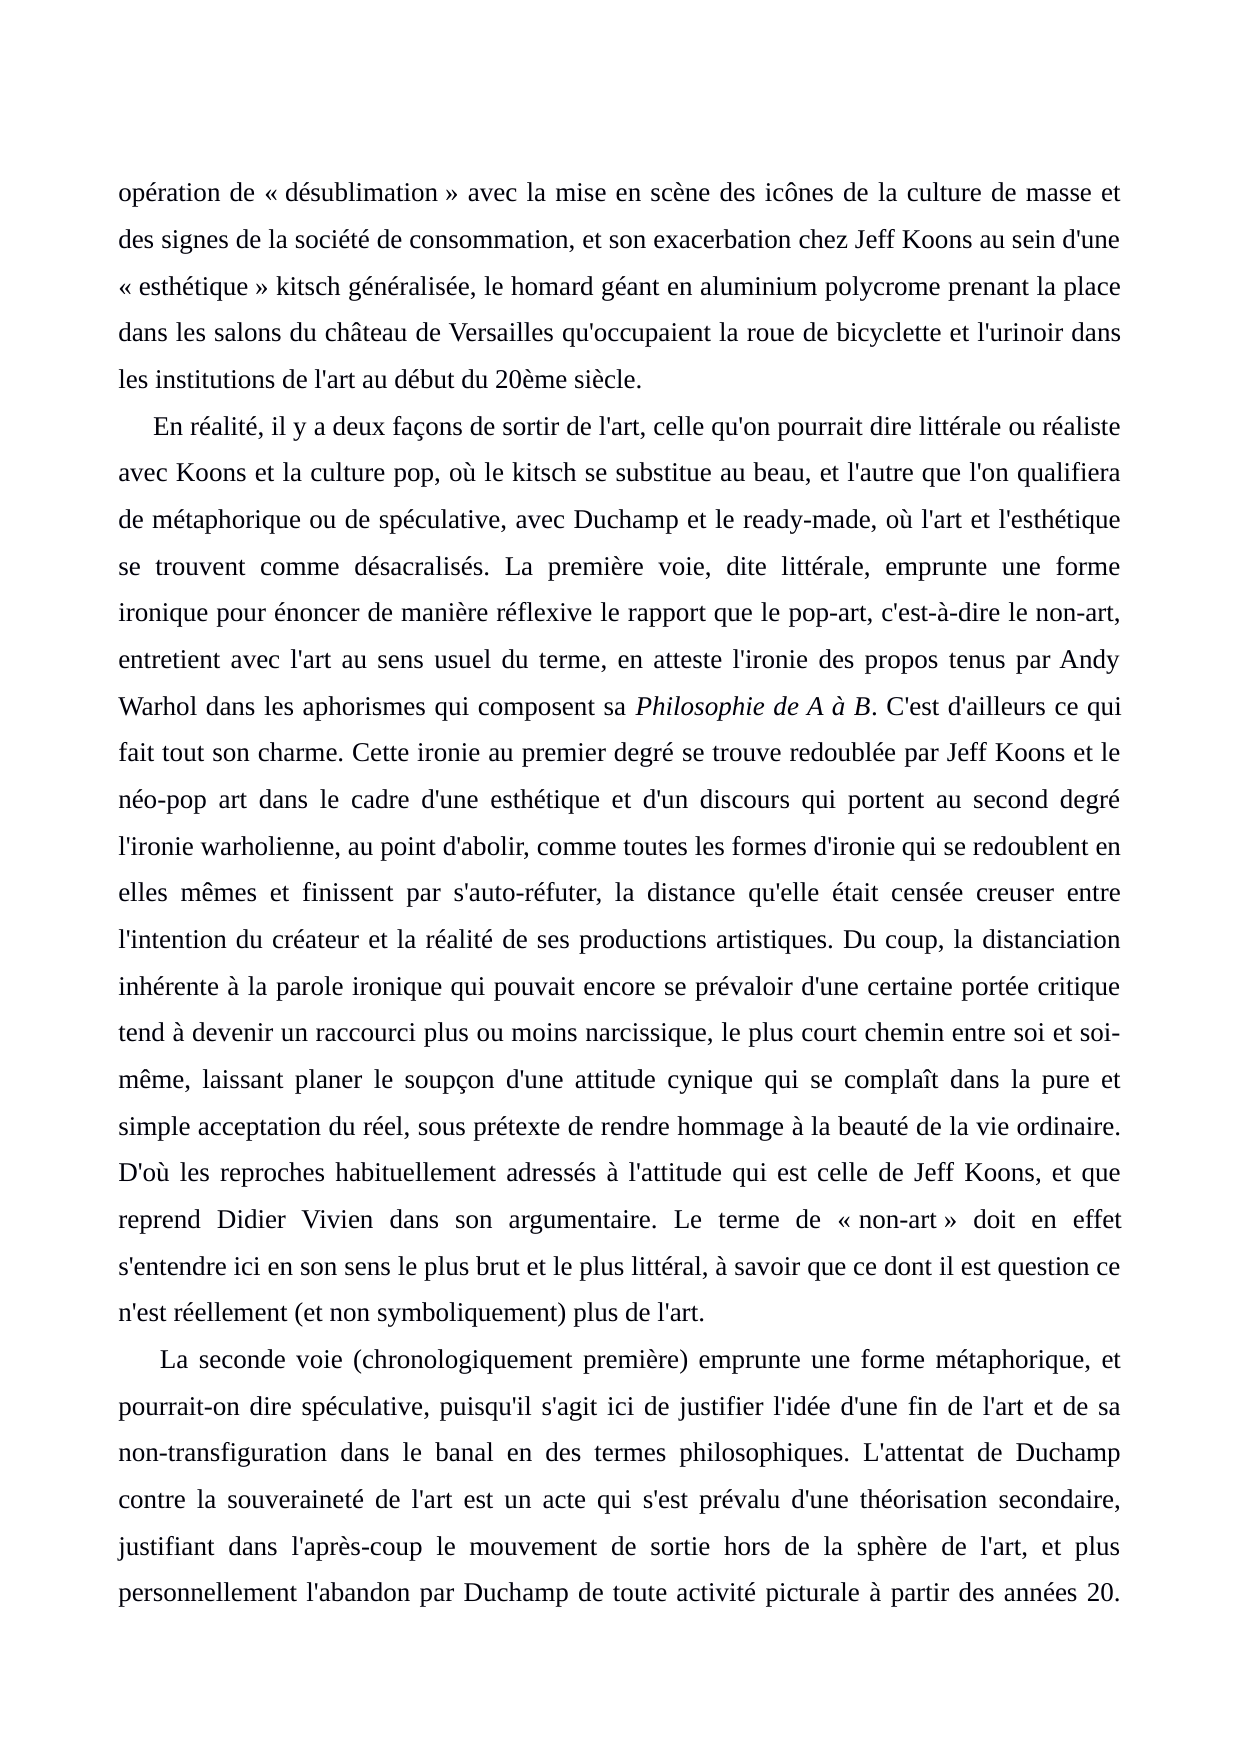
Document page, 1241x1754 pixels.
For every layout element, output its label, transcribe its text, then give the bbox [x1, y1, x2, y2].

text La seconde voie (chronologiquement première) emprunte une forme métaphorique, et pourrait-on dire spéculative, puisqu'il s'agit ici de justifier l'idée d'une fin de l'art et de sa non-transfiguration dans le banal en des termes philosophiques. L'attentat de Duchamp contre la souveraineté de l'art est un acte qui s'est prévalu d'une théorisation secondaire, justifiant dans l'après-coup le mouvement de sortie hors de la sphère de l'art, et plus personnellement l'abandon par Duchamp de toute activité picturale à partir des années 20. [118, 1343, 1122, 1607]
text En réalité, il y a deux façons de sortir de l'art, celle qu'on pourrait dire littérale ou réaliste avec Koons et la culture pop, où le kitsch se substitue au beau, et l'autre que l'on qualifiera de métaphorique ou de spéculative, avec Duchamp et le ready-made, où l'art et l'esthétique se trouvent comme désacralisés. La première voie, dite littérale, emprunte une forme ironique pour énoncer de manière réflexive le rapport que le pop-art, c'est-à-dire le non-art, entretient avec l'art au sens usuel du terme, en atteste l'ironie des propos tenus par Andy Warhol dans les aphorismes qui composent sa Philosophie de A à B. C'est d'ailleurs ce qui fait tout son charme. Cette ironie au premier degré se trouve redoublée par Jeff Koons et le néo-pop art dans le cadre d'une esthétique et d'un discours qui portent au second degré l'ironie warholienne, au point d'abolir, comme toutes les formes d'ironie qui se redoublent en elles mêmes et finissent par s'auto-réfuter, la distance qu'elle était censée creuser entre l'intention du créateur et la réalité de ses productions artistiques. Du coup, la distanciation inhérente à la parole ironique qui pouvait encore se prévaloir d'une certaine portée critique tend à devenir un raccourci plus ou moins narcissique, le plus court chemin entre soi et soi-même, laissant planer le soupçon d'une attitude cynique qui se complaît dans la pure et simple acceptation du réel, sous prétexte de rendre hommage à la beauté de la vie ordinaire. D'où les reproches habituellement adressés à l'attitude qui est celle de Jeff Koons, et que reprend Didier Vivien dans son argumentaire. Le terme de « non-art » doit en effet s'entendre ici en son sens le plus brut et le plus littéral, à savoir que ce dont il est question ce n'est réellement (et non symboliquement) plus de l'art. [118, 410, 1122, 1327]
text opération de « désublimation » avec la mise en scène des icônes de la culture de masse et des signes de la société de consommation, et son exacerbation chez Jeff Koons au sein d'une « esthétique » kitsch généralisée, le homard géant en aluminium polycrome prenant la place dans les salons du château de Versailles qu'occupaient la roue de bicyclette et l'urinoir dans les institutions de l'art au début du 20ème siècle. [118, 176, 1122, 394]
